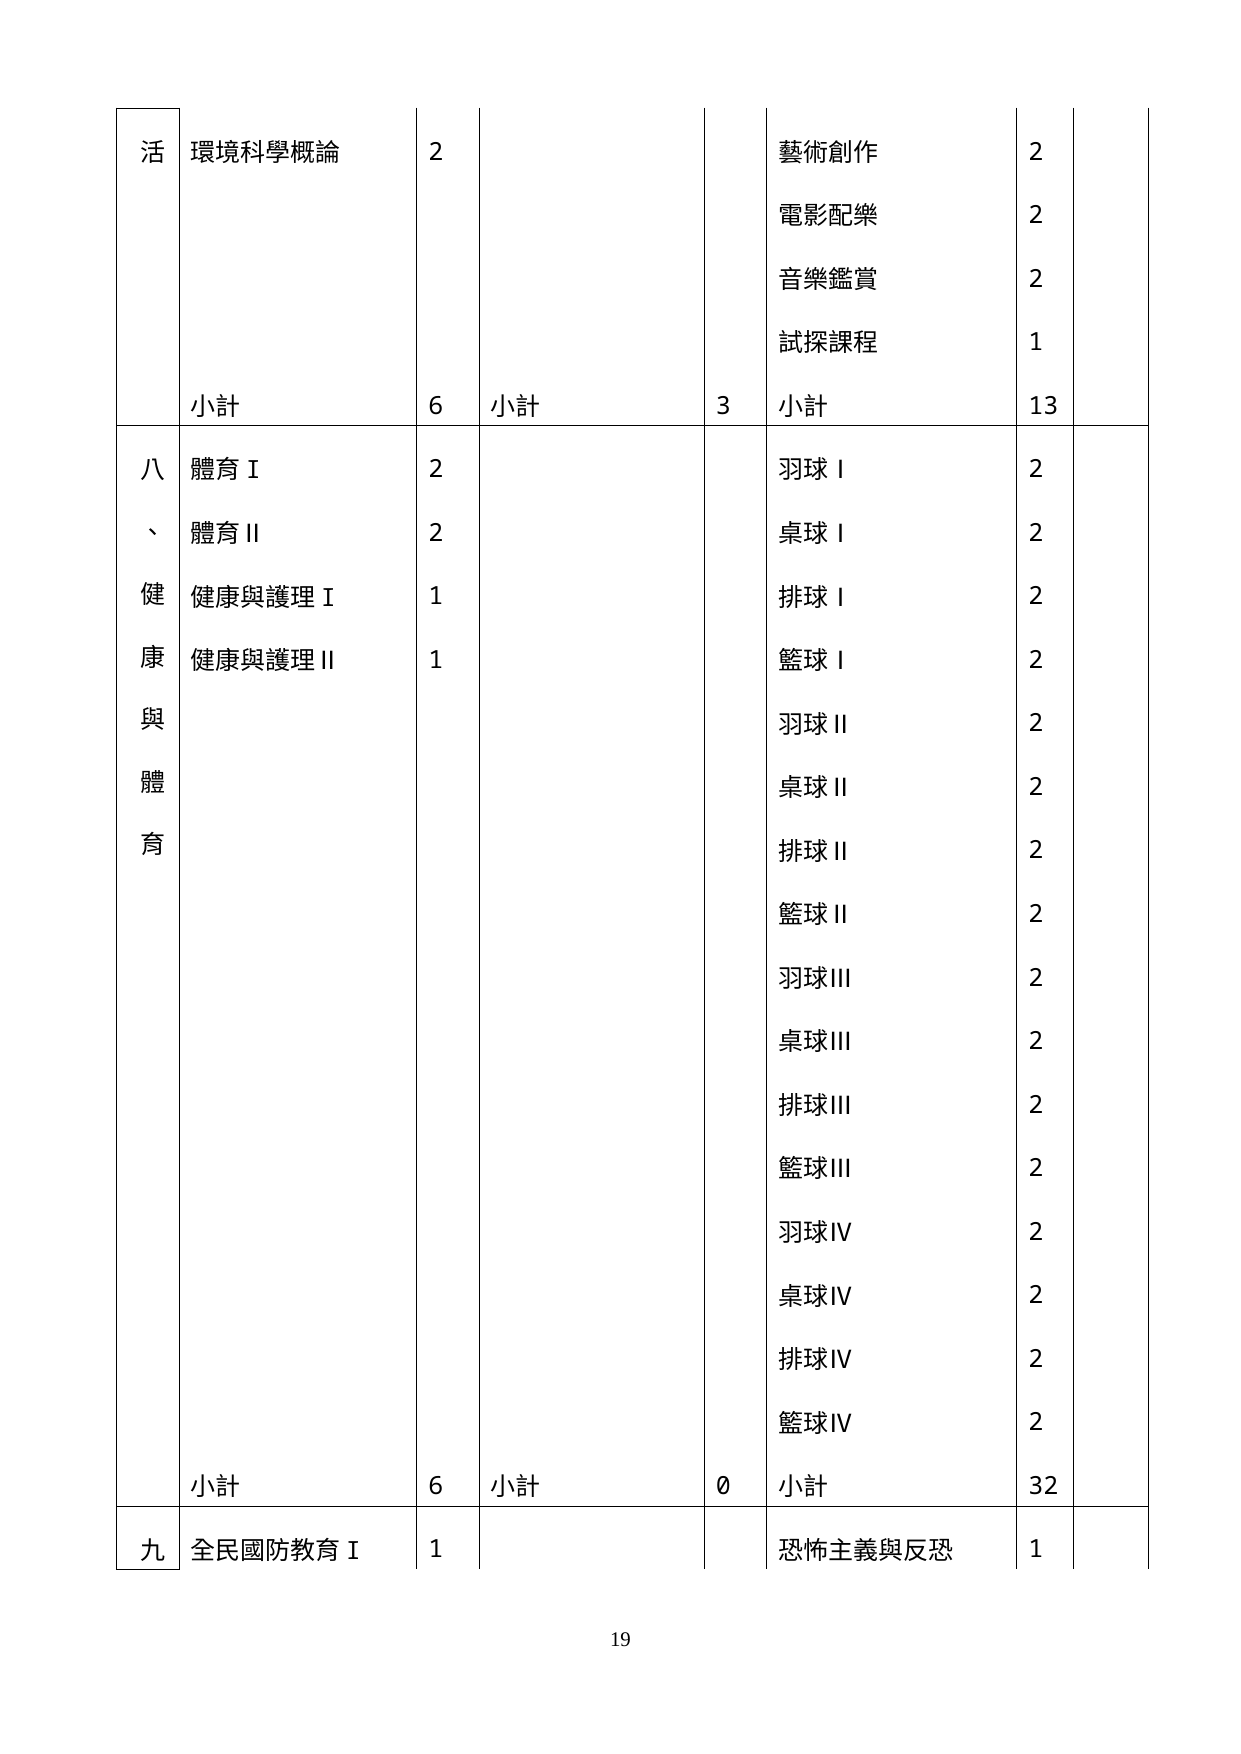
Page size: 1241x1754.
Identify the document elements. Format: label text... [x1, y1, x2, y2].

table_cell 全民國防教育I [180, 1507, 416, 1569]
table_cell [417, 235, 479, 298]
table_cell [1074, 1442, 1148, 1506]
table_cell 32 [1017, 1442, 1073, 1506]
table_cell 健康與護理Ⅱ [180, 616, 416, 679]
table_cell [480, 997, 704, 1061]
table_cell 試探課程 [767, 298, 1016, 362]
table_cell [705, 743, 766, 807]
table_cell 2 [1017, 997, 1073, 1061]
table_cell 排球Ⅱ [767, 807, 1016, 870]
table_cell [480, 1507, 704, 1569]
table_cell [1074, 235, 1148, 298]
table_cell 1 [417, 1507, 479, 1569]
table_cell [1074, 743, 1148, 807]
table_cell 2 [1017, 1061, 1073, 1124]
table_cell 籃球Ⅳ [767, 1379, 1016, 1442]
table_cell [417, 171, 479, 235]
table_cell [705, 1315, 766, 1378]
table_cell [705, 1507, 766, 1569]
table_cell [180, 1251, 416, 1315]
table_cell 小計 [767, 1442, 1016, 1506]
table_cell 2 [417, 489, 479, 552]
table_cell [1074, 489, 1148, 552]
table_cell 音樂鑑賞 [767, 235, 1016, 298]
table_cell 桌球Ⅱ [767, 743, 1016, 807]
table_cell 6 [417, 1442, 479, 1506]
table_cell 籃球Ⅱ [767, 870, 1016, 934]
table_cell 小計 [767, 362, 1016, 425]
table_cell [480, 1061, 704, 1124]
table_cell [705, 553, 766, 616]
table_cell 2 [1017, 489, 1073, 552]
table_cell [417, 997, 479, 1061]
table_cell [417, 1251, 479, 1315]
table_cell 電影配樂 [767, 171, 1016, 235]
table_cell [180, 235, 416, 298]
table_cell 1 [1017, 298, 1073, 362]
table_cell [480, 807, 704, 870]
table_cell [417, 807, 479, 870]
table_cell [180, 171, 416, 235]
table_cell [1074, 171, 1148, 235]
table_cell [705, 489, 766, 552]
table_cell 2 [1017, 1251, 1073, 1315]
table_cell [417, 298, 479, 362]
table_cell [705, 807, 766, 870]
table_cell [417, 1061, 479, 1124]
table_cell 小計 [180, 362, 416, 425]
table_cell [480, 1315, 704, 1378]
table_cell [180, 1124, 416, 1188]
table_cell 6 [417, 362, 479, 425]
table_cell [480, 553, 704, 616]
table_cell [180, 743, 416, 807]
table_cell [1074, 616, 1148, 679]
table_cell 小計 [180, 1442, 416, 1506]
table_cell 1 [1017, 1507, 1073, 1569]
table_cell 排球Ⅲ [767, 1061, 1016, 1124]
table_cell [705, 680, 766, 743]
table_cell 2 [1017, 235, 1073, 298]
table_cell 2 [1017, 426, 1073, 489]
table_cell 羽球Ⅳ [767, 1188, 1016, 1251]
table_cell [180, 934, 416, 997]
table_cell 體育Ⅱ [180, 489, 416, 552]
table_cell [417, 743, 479, 807]
table_cell [417, 1124, 479, 1188]
table_cell [480, 1188, 704, 1251]
table_cell [417, 1188, 479, 1251]
table_cell [417, 870, 479, 934]
table_cell 羽球Ⅲ [767, 934, 1016, 997]
table_cell 排球Ⅰ [767, 553, 1016, 616]
table_cell [705, 1061, 766, 1124]
table_cell 2 [417, 108, 479, 171]
table_cell 小計 [480, 362, 704, 425]
table_cell [705, 426, 766, 489]
table_cell [1074, 1379, 1148, 1442]
table_cell [180, 1188, 416, 1251]
table_cell [705, 870, 766, 934]
table_cell [705, 1188, 766, 1251]
table_cell [480, 1124, 704, 1188]
table_cell 2 [1017, 1124, 1073, 1188]
table_cell [480, 1251, 704, 1315]
table_cell [705, 934, 766, 997]
table_cell 2 [1017, 616, 1073, 679]
table_cell [705, 1251, 766, 1315]
table_cell 0 [705, 1442, 766, 1506]
table_cell [180, 680, 416, 743]
table_cell [705, 997, 766, 1061]
table_cell [480, 743, 704, 807]
table_cell 2 [417, 426, 479, 489]
table_cell 桌球Ⅲ [767, 997, 1016, 1061]
table_cell [180, 1315, 416, 1378]
table_cell [1074, 108, 1148, 171]
table_cell [1074, 426, 1148, 489]
table_cell [705, 298, 766, 362]
table_cell [1074, 298, 1148, 362]
table_cell [1074, 1188, 1148, 1251]
table_cell [1074, 934, 1148, 997]
table_cell [480, 171, 704, 235]
table_cell [480, 616, 704, 679]
table_cell [417, 1315, 479, 1378]
table_cell 2 [1017, 1188, 1073, 1251]
table_cell 藝術創作 [767, 108, 1016, 171]
table_cell 1 [417, 616, 479, 679]
table_cell [180, 1379, 416, 1442]
table_cell [705, 1379, 766, 1442]
table_cell [1074, 553, 1148, 616]
table_cell [480, 235, 704, 298]
table_cell 2 [1017, 553, 1073, 616]
table_cell 2 [1017, 1315, 1073, 1378]
table_cell 恐怖主義與反恐 [767, 1507, 1016, 1569]
table_cell 環境科學概論 [180, 108, 416, 171]
table_cell 1 [417, 553, 479, 616]
table_cell [480, 426, 704, 489]
table_cell [1074, 1251, 1148, 1315]
table_cell [1074, 807, 1148, 870]
table_cell [180, 807, 416, 870]
table_cell 2 [1017, 743, 1073, 807]
table_cell [1074, 1124, 1148, 1188]
table_cell [180, 1061, 416, 1124]
table_cell [705, 1124, 766, 1188]
table_cell [480, 108, 704, 171]
table_cell [480, 298, 704, 362]
table_cell [417, 1379, 479, 1442]
table_cell 3 [705, 362, 766, 425]
table_cell [1074, 997, 1148, 1061]
table_cell 活 [117, 109, 179, 425]
table_cell 桌球Ⅳ [767, 1251, 1016, 1315]
table_cell [480, 1379, 704, 1442]
table_cell 2 [1017, 680, 1073, 743]
table_cell [480, 870, 704, 934]
table_cell 籃球Ⅲ [767, 1124, 1016, 1188]
table_cell [480, 489, 704, 552]
table_cell 籃球Ⅰ [767, 616, 1016, 679]
table_cell 八、健康與體育 [117, 426, 179, 1506]
table_cell [417, 934, 479, 997]
table_cell [417, 680, 479, 743]
table_cell 桌球Ⅰ [767, 489, 1016, 552]
table_cell 2 [1017, 807, 1073, 870]
table_cell 小計 [480, 1442, 704, 1506]
table_cell [480, 934, 704, 997]
table_cell [1074, 1061, 1148, 1124]
table_cell [1074, 362, 1148, 425]
table_cell [705, 616, 766, 679]
table_cell 九 [117, 1507, 179, 1569]
table_cell 羽球Ⅱ [767, 680, 1016, 743]
table_cell [180, 298, 416, 362]
table_cell 2 [1017, 1379, 1073, 1442]
table_cell 2 [1017, 870, 1073, 934]
table_cell 2 [1017, 934, 1073, 997]
table_cell [705, 235, 766, 298]
table_cell [1074, 1315, 1148, 1378]
table_cell [1074, 680, 1148, 743]
table_cell [705, 108, 766, 171]
table_cell 健康與護理I [180, 553, 416, 616]
table_cell 體育I [180, 426, 416, 489]
table_cell [1074, 870, 1148, 934]
table_cell [480, 680, 704, 743]
table_cell [1074, 1507, 1148, 1569]
table_cell 羽球Ⅰ [767, 426, 1016, 489]
table_cell 2 [1017, 108, 1073, 171]
table_cell 13 [1017, 362, 1073, 425]
table_cell 排球Ⅳ [767, 1315, 1016, 1378]
table_cell [180, 997, 416, 1061]
table_cell 2 [1017, 171, 1073, 235]
table_cell [180, 870, 416, 934]
table_cell [705, 171, 766, 235]
